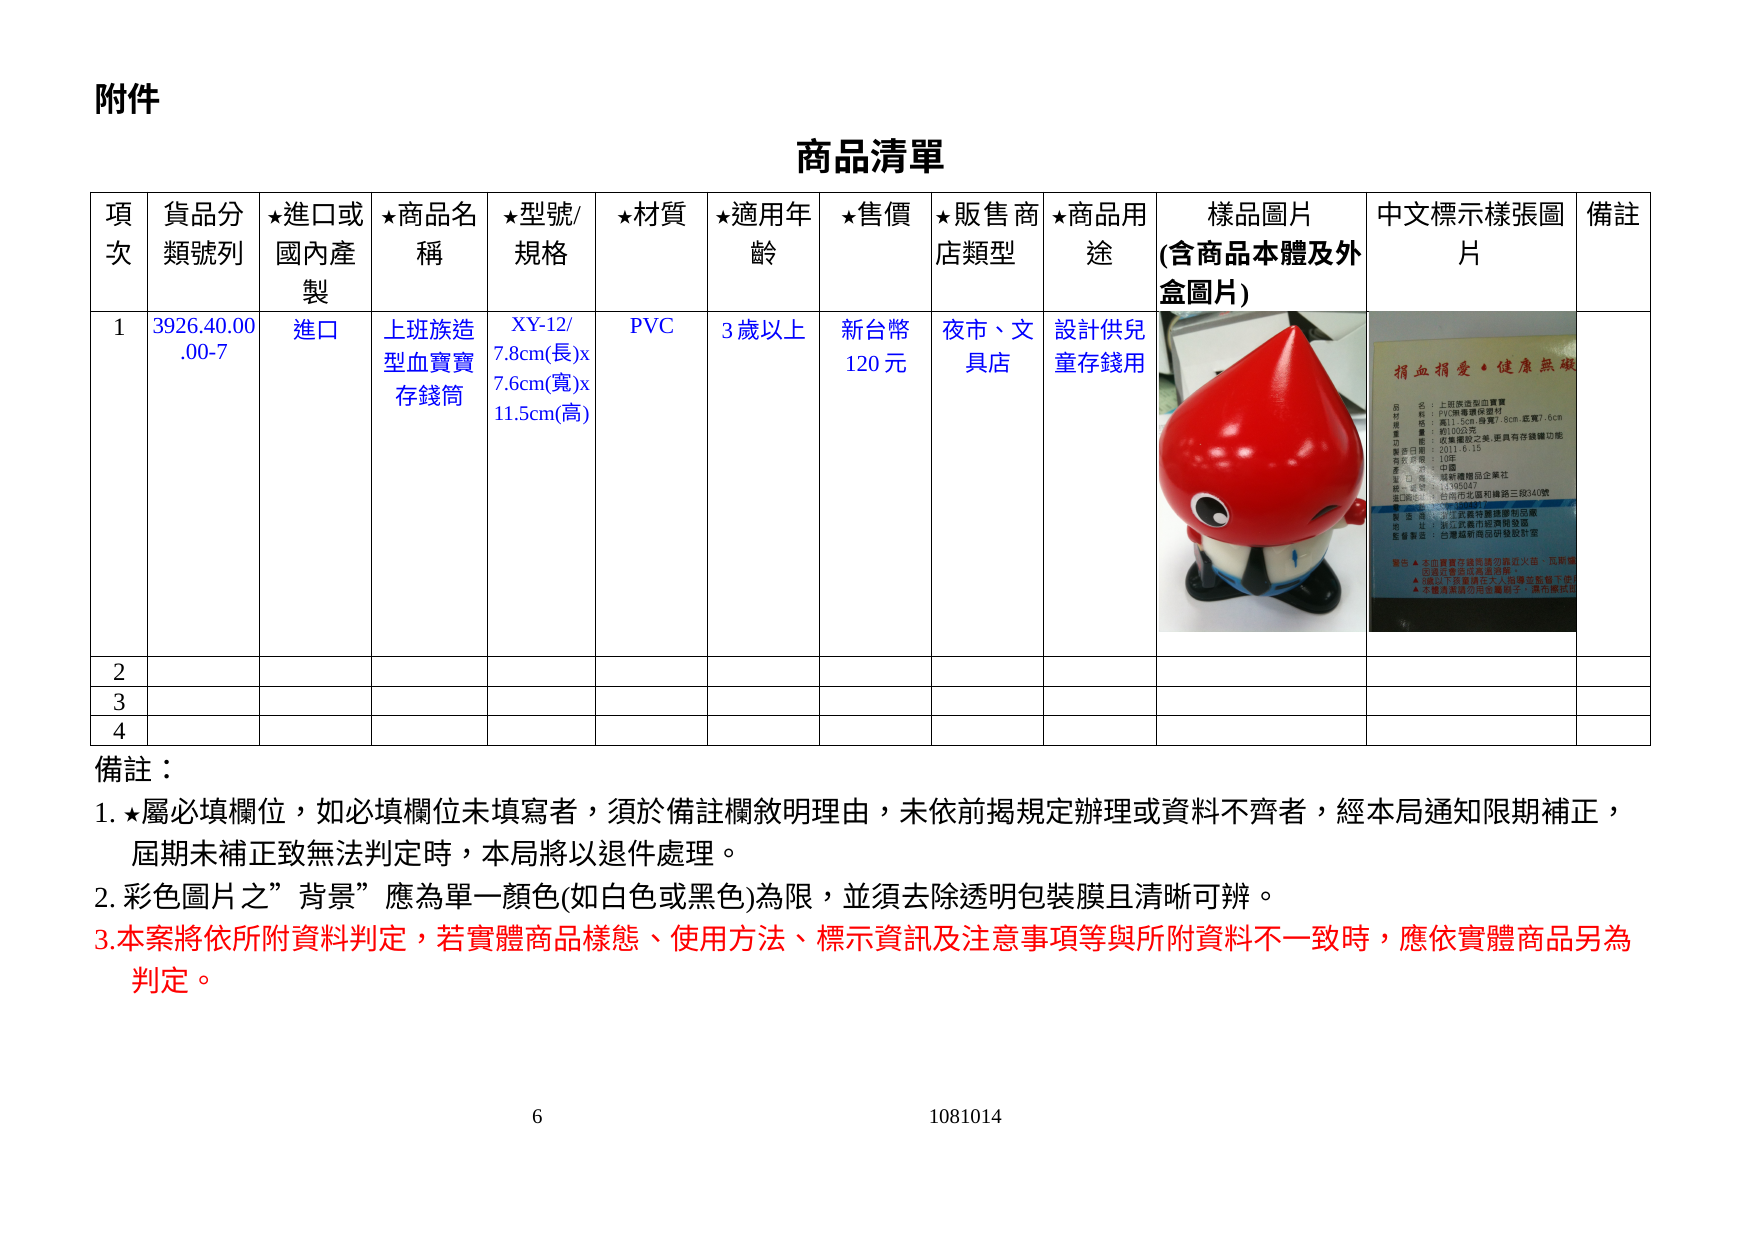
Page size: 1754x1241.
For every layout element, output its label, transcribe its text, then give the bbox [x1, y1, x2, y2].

table_cell [372, 716, 487, 745]
table_header ★商品名稱 [372, 193, 487, 311]
table_header ★材質 [596, 193, 707, 311]
table_cell [932, 716, 1043, 745]
text 備註： [94, 746, 1647, 788]
table_cell [1157, 657, 1366, 686]
table_header 貨品分類號列 [148, 193, 259, 311]
table_cell 3 [91, 687, 147, 715]
table_cell [372, 687, 487, 715]
table_header ★型號/規格 [488, 193, 595, 311]
table_cell [372, 657, 487, 686]
table_header ★販售商店類型 [932, 193, 1043, 311]
table_cell [1577, 312, 1650, 656]
text 1. ★屬必填欄位，如必填欄位未填寫者，須於備註欄敘明理由，未依前揭規定辦理或資料不齊者，經本局通知限期補正，屆期未補正致無法判定時，本局將以退件處理。 [94, 788, 1647, 873]
table_cell 上班族造型血寶寶存錢筒 [372, 312, 487, 656]
table_cell [148, 657, 259, 686]
text 附件 [94, 75, 1647, 121]
text 3.本案將依所附資料判定，若實體商品樣態、使用方法、標示資訊及注意事項等與所附資料不一致時，應依實體商品另為判定。 [94, 915, 1647, 1000]
table_cell [708, 687, 819, 715]
table_header ★商品用途 [1044, 193, 1156, 311]
table_cell [488, 687, 595, 715]
table_cell [148, 716, 259, 745]
table_cell [148, 687, 259, 715]
table_header 中文標示樣張圖片 [1367, 193, 1576, 311]
table_cell [1577, 657, 1650, 686]
table_cell [1157, 716, 1366, 745]
table_cell [1367, 312, 1576, 656]
table_cell 進口 [260, 312, 371, 656]
table_cell 夜市、文具店 [932, 312, 1043, 656]
table_header ★進口或國內產製 [260, 193, 371, 311]
table_cell [708, 657, 819, 686]
text 商品清單 [94, 133, 1647, 179]
table_cell [932, 687, 1043, 715]
table_cell [1044, 687, 1156, 715]
table_cell [1044, 716, 1156, 745]
text 2. 彩色圖片之”背景”應為單一顏色(如白色或黑色)為限，並須去除透明包裝膜且清晰可辨。 [94, 873, 1647, 915]
table_cell [596, 687, 707, 715]
table_cell [1157, 687, 1366, 715]
table_cell 4 [91, 716, 147, 745]
table_cell [820, 657, 931, 686]
table_cell 設計供兒童存錢用 [1044, 312, 1156, 656]
table_header ★售價 [820, 193, 931, 311]
table_cell [932, 657, 1043, 686]
table_cell 3926.40.00.00-7 [148, 312, 259, 656]
table_cell XY-12/ 7.8cm(長)x 7.6cm(寬)x 11.5cm(高) [488, 312, 595, 656]
table_cell [1367, 716, 1576, 745]
table_cell [596, 657, 707, 686]
table_cell [708, 716, 819, 745]
table_cell [596, 716, 707, 745]
table_cell [260, 716, 371, 745]
table_cell [260, 687, 371, 715]
table_header 樣品圖片 (含商品本體及外盒圖片) [1157, 193, 1366, 311]
table_cell [1367, 657, 1576, 686]
table_cell [260, 657, 371, 686]
table_cell [1157, 312, 1366, 656]
table_cell [820, 716, 931, 745]
table_cell [1367, 687, 1576, 715]
table_header 備註 [1577, 193, 1650, 311]
table_cell [1577, 687, 1650, 715]
table_cell 2 [91, 657, 147, 686]
table_header 項次 [91, 193, 147, 311]
table_cell 新台幣120元 [820, 312, 931, 656]
table_cell [1577, 716, 1650, 745]
table_cell [488, 716, 595, 745]
table_header ★適用年齡 [708, 193, 819, 311]
table_cell [488, 657, 595, 686]
table_cell 1 [91, 312, 147, 656]
table_cell [1044, 657, 1156, 686]
table_cell 3歲以上 [708, 312, 819, 656]
table_cell PVC [596, 312, 707, 656]
table_cell [820, 687, 931, 715]
